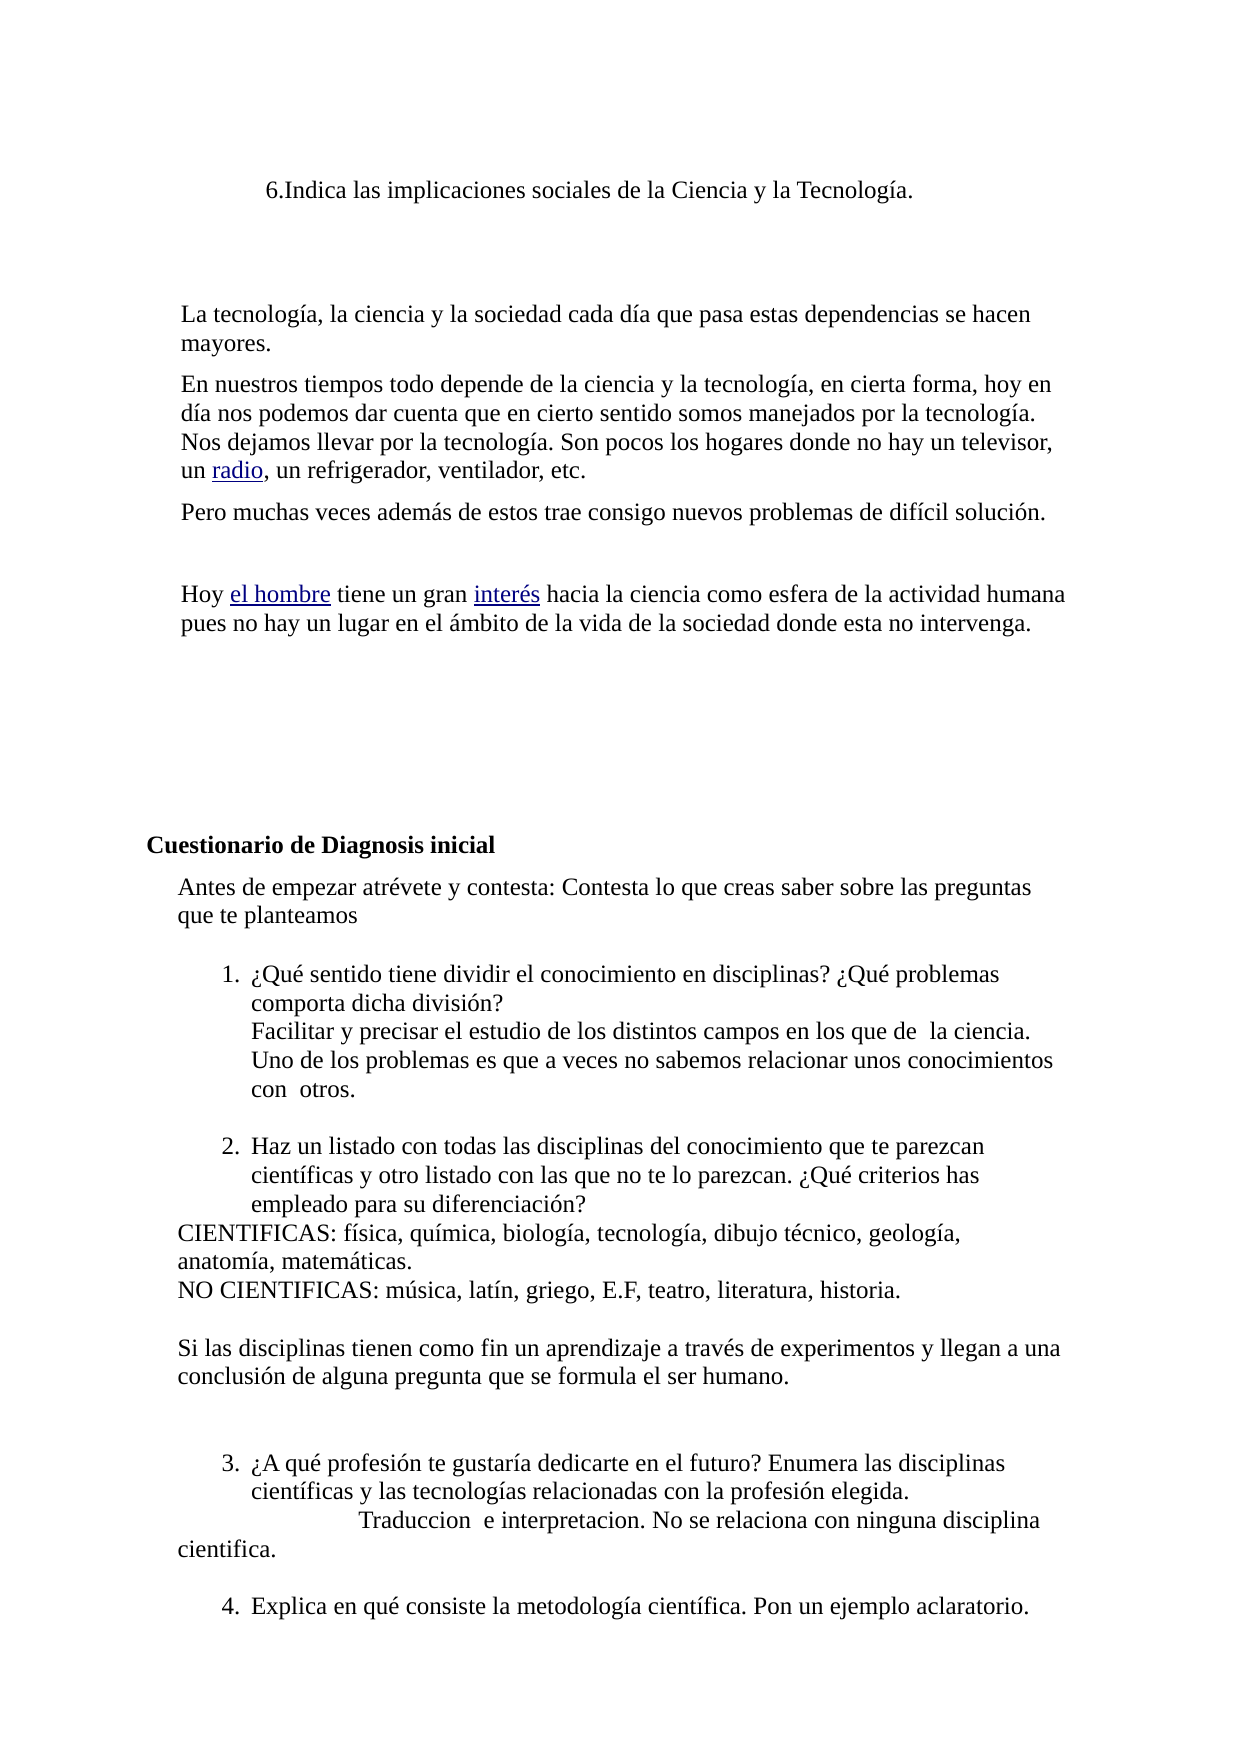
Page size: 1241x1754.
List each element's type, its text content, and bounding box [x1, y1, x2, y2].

text Hoy el hombre tiene un gran interés hacia la ciencia como esfera de la actividad humana pues no hay un lugar en el ámbito de la vida de la sociedad donde esta no intervenga. [181, 579, 1067, 637]
list Haz un listado con todas las disciplinas del conocimiento que te parezcan científicas y otro listado con las que no te lo parezcan. ¿Qué criterios has empleado para su diferenciación? [221, 1131, 1063, 1218]
text Pero muchas veces además de estos trae consigo nuevos problemas de difícil solución. [181, 497, 1067, 526]
text NO CIENTIFICAS: música, latín, griego, E.F, teatro, literatura, historia. [177, 1275, 1063, 1304]
list ¿A qué profesión te gustaría dedicarte en el futuro? Enumera las disciplinas científicas y las tecnologías relacionadas con la profesión elegida. [221, 1448, 1063, 1505]
list Facilitar y precisar el estudio de los distintos campos en los que de la ciencia. Uno de los problemas es que a veces no sabemos relacionar unos conocimientos con otros. [221, 1016, 1063, 1103]
text Si las disciplinas tienen como fin un aprendizaje a través de experimentos y llegan a una conclusión de alguna pregunta que se formula el ser humano. [177, 1333, 1063, 1390]
list ¿Qué sentido tiene dividir el conocimiento en disciplinas? ¿Qué problemas comporta dicha división? [221, 959, 1063, 1016]
text La tecnología, la ciencia y la sociedad cada día que pasa estas dependencias se hacen mayores. [181, 299, 1067, 357]
text CIENTIFICAS: física, química, biología, tecnología, dibujo técnico, geología, anatomía, matemáticas. [177, 1218, 1063, 1275]
list 6.Indica las implicaciones sociales de la Ciencia y la Tecnología. [236, 176, 1122, 204]
list Explica en qué consiste la metodología científica. Pon un ejemplo aclaratorio. [221, 1591, 1063, 1620]
text En nuestros tiempos todo depende de la ciencia y la tecnología, en cierta forma, hoy en día nos podemos dar cuenta que en cierto sentido somos manejados por la tecnología. Nos dejamos llevar por la tecnología. Son pocos los hogares donde no hay un televisor, un radio, un refrigerador, ventilador, etc. [181, 369, 1067, 484]
text Cuestionario de Diagnosis inicial [118, 831, 1122, 859]
text Traduccion e interpretacion. No se relaciona con ninguna disciplina cientifica. [177, 1505, 1063, 1563]
text Antes de empezar atrévete y contesta: Contesta lo que creas saber sobre las preguntas que te planteamos [177, 872, 1063, 929]
